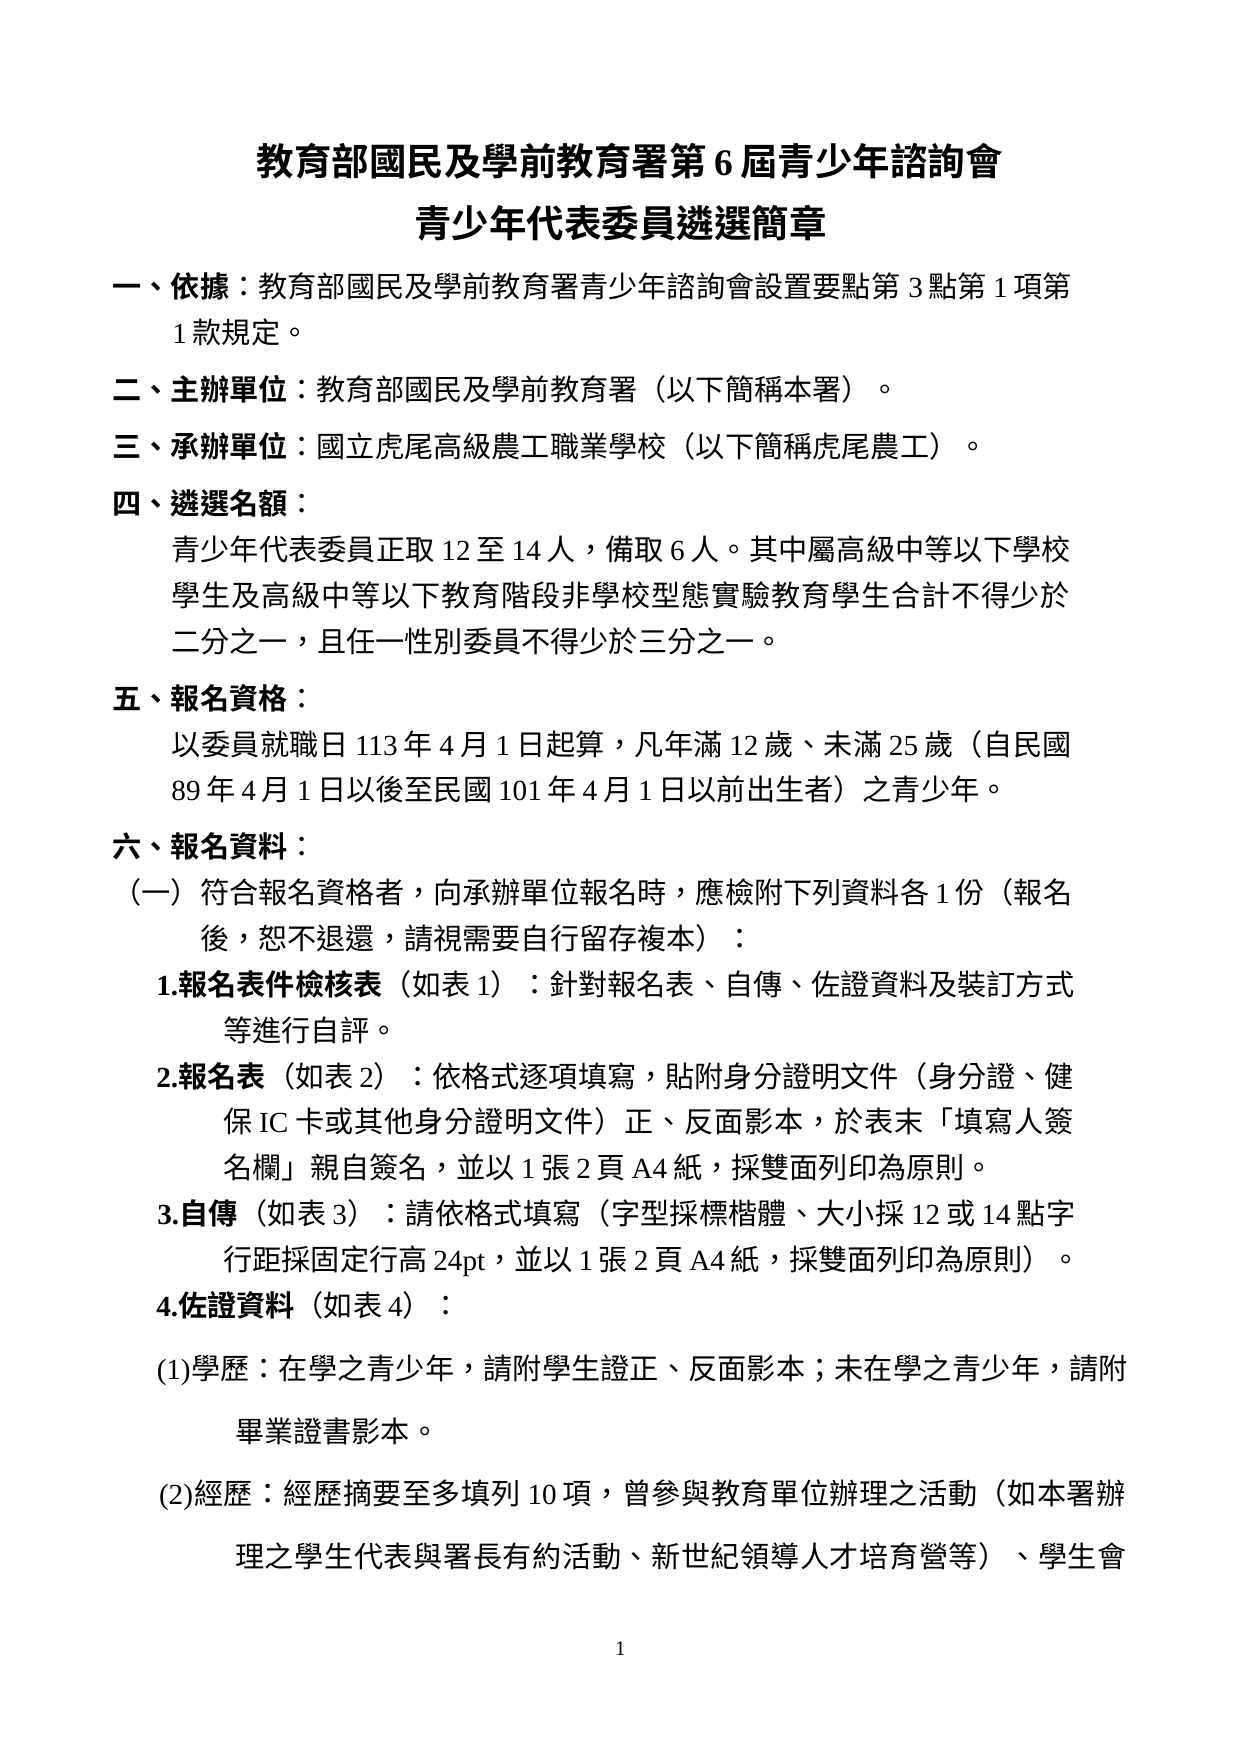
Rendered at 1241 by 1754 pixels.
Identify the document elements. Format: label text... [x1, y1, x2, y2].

text 青少年代表委員遴選簡章 [112, 179, 1128, 242]
text 四、遴選名額： [112, 478, 1072, 524]
text 三、承辦單位：國立虎尾高級農工職業學校（以下簡稱虎尾農工）。 [112, 421, 1072, 467]
text (1)學歷：在學之青少年，請附學生證正、反面影本；未在學之青少年，請附畢業證書影本。 [112, 1325, 1128, 1450]
text （一）符合報名資格者，向承辦單位報名時，應檢附下列資料各1份（報名後，恕不退還，請視需要自行留存複本）： [112, 867, 1072, 959]
text 1.報名表件檢核表（如表1）：針對報名表、自傳、佐證資料及裝訂方式等進行自評。 [112, 959, 1075, 1050]
text 五、報名資格： [112, 672, 1072, 718]
text 4.佐證資料（如表4）： [112, 1279, 1075, 1325]
text 六、報名資料： [112, 821, 1072, 867]
text 2.報名表（如表2）：依格式逐項填寫，貼附身分證明文件（身分證、健保IC卡或其他身分證明文件）正、反面影本，於表末「填寫人簽名欄」親自簽名，並以1張2頁A4紙，採雙面列印為原則。 [112, 1050, 1075, 1188]
text 青少年代表委員正取12至14人，備取6人。其中屬高級中等以下學校學生及高級中等以下教育階段非學校型態實驗教育學生合計不得少於二分之一，且任一性別委員不得少於三分之一。 [171, 524, 1072, 661]
text 一、依據：教育部國民及學前教育署青少年諮詢會設置要點第3點第1項第1款規定。 [112, 261, 1072, 352]
text 教育部國民及學前教育署第6屆青少年諮詢會 [112, 117, 1128, 179]
text 3.自傳（如表3）：請依格式填寫（字型採標楷體、大小採12或14點字、行距採固定行高24pt，並以1張2頁A4紙，採雙面列印為原則）。 [112, 1188, 1075, 1279]
text (2)經歷：經歷摘要至多填列10項，曾參與教育單位辦理之活動（如本署辦理之學生代表與署長有約活動、新世紀領導人才培育營等）、學生會 [112, 1450, 1128, 1575]
text 二、主辦單位：教育部國民及學前教育署（以下簡稱本署）。 [112, 364, 1072, 409]
text 以委員就職日113年4月1日起算，凡年滿12歲、未滿25歲（自民國89年4月1日以後至民國101年4月1日以前出生者）之青少年。 [171, 718, 1072, 810]
